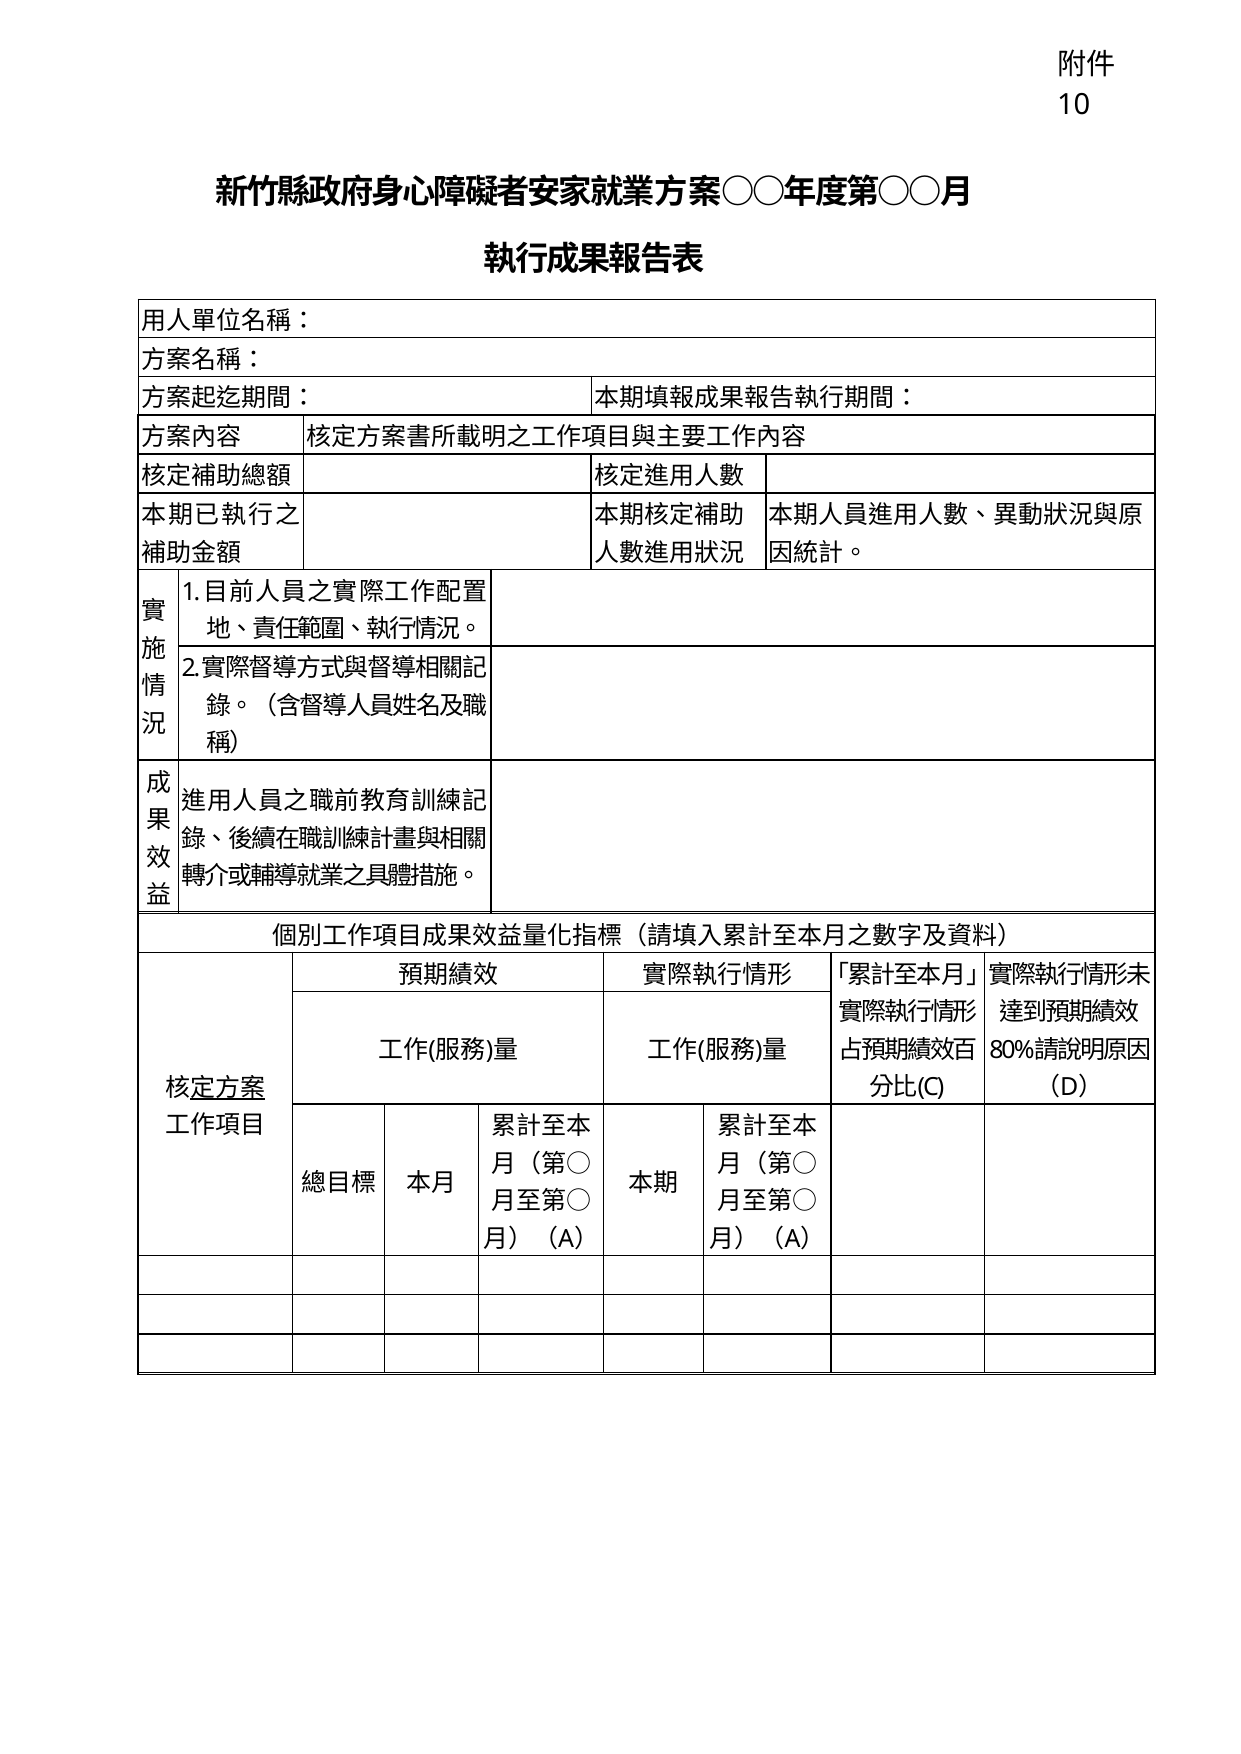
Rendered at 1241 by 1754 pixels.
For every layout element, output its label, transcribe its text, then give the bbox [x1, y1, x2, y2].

table_cell [832, 1256, 984, 1294]
table_cell [304, 494, 590, 569]
table_cell 實施情況 [139, 570, 178, 759]
table_cell [985, 1335, 1154, 1372]
text 執行成果報告表 [142, 231, 1048, 280]
table_cell [479, 1335, 603, 1372]
table_cell 「累計至本月」實際執行情形占預期績效百分比(C) [832, 953, 984, 1103]
table_cell [492, 647, 1154, 759]
table_cell 核定方案 工作項目 [139, 953, 292, 1255]
table_cell 本期 [604, 1105, 703, 1255]
table_cell 方案起迄期間： [139, 377, 591, 414]
table_cell [704, 1335, 830, 1372]
table_header 用人單位名稱： [139, 300, 1155, 337]
table_cell [385, 1335, 478, 1372]
table_cell 核定進用人數 [592, 455, 765, 492]
table_cell 方案名稱： [139, 338, 1155, 376]
table_cell 累計至本月（第○月至第○月）（A） [479, 1105, 603, 1255]
table_cell [492, 570, 1154, 645]
table_cell 實際執行情形 [604, 953, 830, 991]
table_cell [704, 1256, 830, 1294]
text 新竹縣政府身心障礙者安家就業方案○○年度第○○月 [142, 164, 1048, 213]
table_cell [293, 1295, 384, 1333]
table_cell 累計至本月（第○月至第○月）（A） [704, 1105, 830, 1255]
table_cell 工作(服務)量 [293, 992, 603, 1103]
table_cell 核定補助總額 [139, 455, 303, 492]
table_cell 核定方案書所載明之工作項目與主要工作內容 [304, 416, 1154, 453]
table_cell [767, 455, 1154, 492]
table_cell [479, 1256, 603, 1294]
table_cell [293, 1256, 384, 1294]
table_cell 進用人員之職前教育訓練記錄、後續在職訓練計畫與相關轉介或輔導就業之具體措施。 [179, 761, 490, 911]
table_cell [385, 1256, 478, 1294]
table_cell 本期核定補助人數進用狀況 [592, 494, 765, 569]
table_cell [832, 1295, 984, 1333]
table_cell 本期人員進用人數、異動狀況與原因統計。 [767, 494, 1154, 569]
table_cell [139, 1256, 292, 1294]
table_cell [985, 1105, 1154, 1255]
table_cell [604, 1256, 703, 1294]
table_cell 1.目前人員之實際工作配置地、責任範圍、執行情況。 [179, 570, 490, 645]
table_cell 總目標 [293, 1105, 384, 1255]
table_cell 本期填報成果報告執行期間： [592, 377, 1155, 414]
table_cell 實際執行情形未達到預期績效80%請說明原因（D） [985, 953, 1154, 1103]
text [1042, 33, 1168, 127]
table_cell 方案內容 [139, 416, 303, 453]
table_cell 成果效 益 [139, 761, 178, 911]
table_cell 工作(服務)量 [604, 992, 830, 1103]
table_cell [985, 1295, 1154, 1333]
table_cell [832, 1105, 984, 1255]
table_cell 本期已執行之補助金額 [139, 494, 303, 569]
table_cell [985, 1256, 1154, 1294]
table_cell [139, 1335, 292, 1372]
table_cell 預期績效 [293, 953, 603, 991]
table_cell [139, 1295, 292, 1333]
table_cell [492, 761, 1154, 911]
table_cell 本月 [385, 1105, 478, 1255]
table_cell [304, 455, 590, 492]
table_cell 個別工作項目成果效益量化指標（請填入累計至本月之數字及資料） [139, 914, 1154, 952]
text 附件10 [1057, 41, 1153, 119]
table_cell [479, 1295, 603, 1333]
table_cell [704, 1295, 830, 1333]
table_cell [385, 1295, 478, 1333]
table_cell [832, 1335, 984, 1372]
table_cell [604, 1295, 703, 1333]
table_cell 2.實際督導方式與督導相關記錄。（含督導人員姓名及職稱） [179, 647, 490, 759]
table_cell [604, 1335, 703, 1372]
table_cell [293, 1335, 384, 1372]
